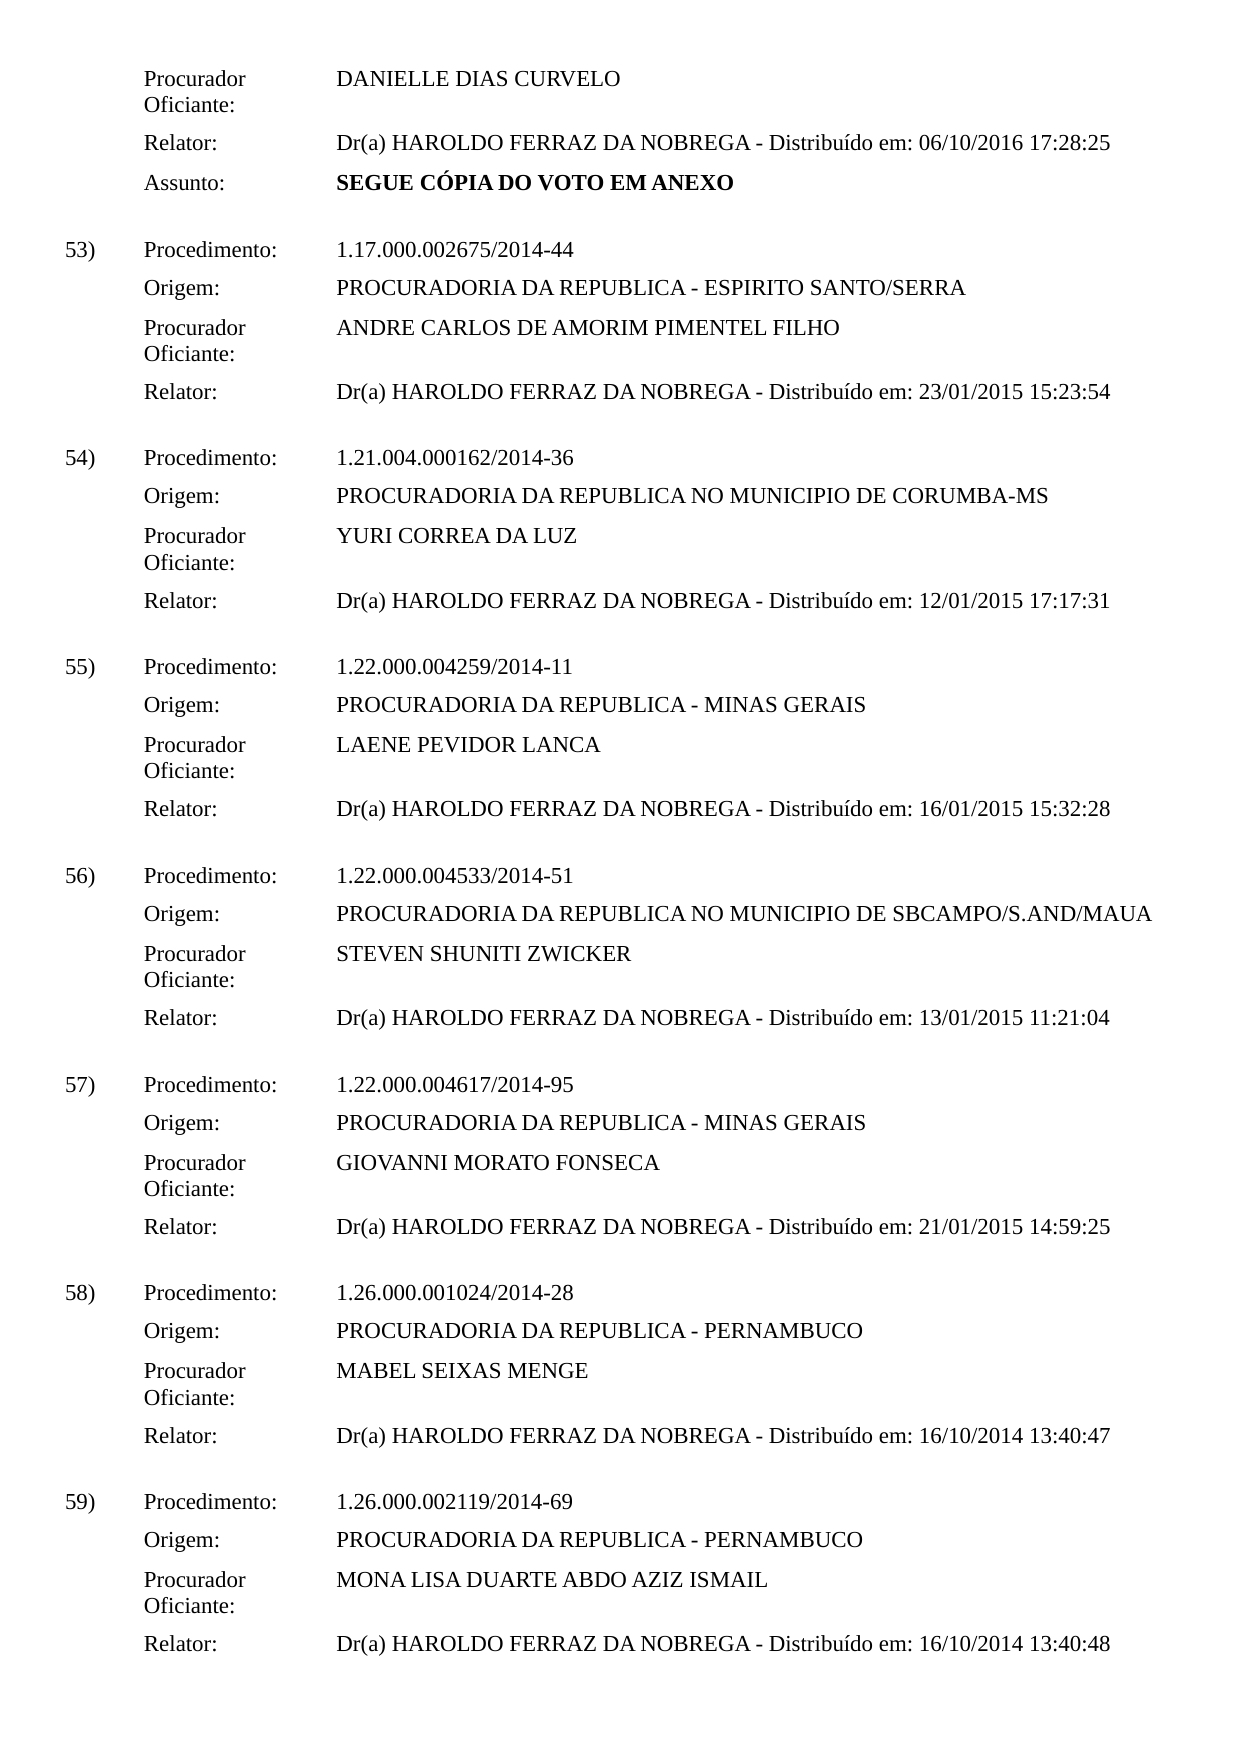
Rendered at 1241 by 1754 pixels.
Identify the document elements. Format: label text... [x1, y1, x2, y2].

table_header Procedimento: [138, 856, 330, 894]
table_header 1.17.000.002675/2014-44 [330, 230, 1181, 268]
table_cell [59, 1352, 138, 1416]
table_cell [59, 1416, 138, 1456]
table_cell [59, 1625, 138, 1665]
table_cell [59, 268, 138, 308]
table_cell Origem: [138, 268, 330, 308]
table_header 1.22.000.004533/2014-51 [330, 856, 1181, 894]
table_header 57) [59, 1065, 138, 1103]
table_cell Origem: [138, 1103, 330, 1143]
table_cell ANDRE CARLOS DE AMORIM PIMENTEL FILHO [330, 308, 1181, 372]
table_header 1.26.000.001024/2014-28 [330, 1274, 1181, 1312]
table_cell Dr(a) HAROLDO FERRAZ DA NOBREGA - Distribuído em: 16/10/2014 13:40:47 [330, 1416, 1181, 1456]
table_cell LAENE PEVIDOR LANCA [330, 726, 1181, 790]
table_cell [59, 726, 138, 790]
table_cell [59, 1207, 138, 1247]
table_cell [59, 477, 138, 517]
table_header Procedimento: [138, 1274, 330, 1312]
table_header Procedimento: [138, 230, 330, 268]
table_header Procedimento: [138, 648, 330, 685]
table_header 1.26.000.002119/2014-69 [330, 1483, 1181, 1520]
table_cell GIOVANNI MORATO FONSECA [330, 1143, 1181, 1207]
table_cell [59, 517, 138, 581]
table_cell [59, 999, 138, 1039]
table_cell Procurador Oficiante: [138, 934, 330, 998]
table_cell Relator: [138, 999, 330, 1039]
table_cell STEVEN SHUNITI ZWICKER [330, 934, 1181, 998]
table_cell [59, 164, 138, 204]
table_header 56) [59, 856, 138, 894]
table_header 54) [59, 439, 138, 477]
table_cell [59, 685, 138, 726]
table_cell Relator: [138, 372, 330, 412]
table_cell PROCURADORIA DA REPUBLICA - PERNAMBUCO [330, 1312, 1181, 1352]
table_cell Relator: [138, 1625, 330, 1665]
table_header Procedimento: [138, 439, 330, 477]
table_cell Relator: [138, 123, 330, 163]
table_cell PROCURADORIA DA REPUBLICA - MINAS GERAIS [330, 685, 1181, 726]
table_cell [59, 581, 138, 621]
table_cell Dr(a) HAROLDO FERRAZ DA NOBREGA - Distribuído em: 23/01/2015 15:23:54 [330, 372, 1181, 412]
table_cell [59, 934, 138, 998]
table_header 53) [59, 230, 138, 268]
table_cell [59, 1561, 138, 1625]
table_cell Procurador Oficiante: [138, 517, 330, 581]
table_cell [59, 1312, 138, 1352]
table_cell Procurador Oficiante: [138, 1561, 330, 1625]
table_cell [59, 1103, 138, 1143]
table_cell Procurador Oficiante: [138, 308, 330, 372]
table_cell Relator: [138, 790, 330, 830]
table_cell Dr(a) HAROLDO FERRAZ DA NOBREGA - Distribuído em: 13/01/2015 11:21:04 [330, 999, 1181, 1039]
table_cell [59, 372, 138, 412]
table_cell Origem: [138, 685, 330, 726]
table_header Procedimento: [138, 1483, 330, 1520]
table_header 1.22.000.004259/2014-11 [330, 648, 1181, 685]
table_cell [59, 59, 138, 123]
table_cell Assunto: [138, 164, 330, 204]
table_header Procedimento: [138, 1065, 330, 1103]
table_cell PROCURADORIA DA REPUBLICA NO MUNICIPIO DE SBCAMPO/S.AND/MAUA [330, 894, 1181, 934]
table_cell YURI CORREA DA LUZ [330, 517, 1181, 581]
table_cell Dr(a) HAROLDO FERRAZ DA NOBREGA - Distribuído em: 12/01/2015 17:17:31 [330, 581, 1181, 621]
table_header 55) [59, 648, 138, 685]
table_cell Relator: [138, 581, 330, 621]
table_header 59) [59, 1483, 138, 1520]
table_cell [59, 790, 138, 830]
table_cell Procurador Oficiante: [138, 726, 330, 790]
table_cell Dr(a) HAROLDO FERRAZ DA NOBREGA - Distribuído em: 16/01/2015 15:32:28 [330, 790, 1181, 830]
table_cell [59, 123, 138, 163]
table_cell Procurador Oficiante: [138, 1143, 330, 1207]
table_cell Procurador Oficiante: [138, 59, 330, 123]
table_cell Dr(a) HAROLDO FERRAZ DA NOBREGA - Distribuído em: 16/10/2014 13:40:48 [330, 1625, 1181, 1665]
table_cell Procurador Oficiante: [138, 1352, 330, 1416]
table_cell [59, 1143, 138, 1207]
table_cell Dr(a) HAROLDO FERRAZ DA NOBREGA - Distribuído em: 21/01/2015 14:59:25 [330, 1207, 1181, 1247]
table_cell Origem: [138, 894, 330, 934]
table_cell PROCURADORIA DA REPUBLICA - PERNAMBUCO [330, 1520, 1181, 1561]
table_cell MONA LISA DUARTE ABDO AZIZ ISMAIL [330, 1561, 1181, 1625]
table_cell DANIELLE DIAS CURVELO [330, 59, 1181, 123]
table_cell Origem: [138, 477, 330, 517]
table_header 58) [59, 1274, 138, 1312]
table_cell PROCURADORIA DA REPUBLICA - ESPIRITO SANTO/SERRA [330, 268, 1181, 308]
table_cell SEGUE CÓPIA DO VOTO EM ANEXO [330, 164, 1181, 204]
table_cell Origem: [138, 1520, 330, 1561]
table_cell MABEL SEIXAS MENGE [330, 1352, 1181, 1416]
table_cell [59, 308, 138, 372]
table_cell PROCURADORIA DA REPUBLICA - MINAS GERAIS [330, 1103, 1181, 1143]
table_cell PROCURADORIA DA REPUBLICA NO MUNICIPIO DE CORUMBA-MS [330, 477, 1181, 517]
table_cell Dr(a) HAROLDO FERRAZ DA NOBREGA - Distribuído em: 06/10/2016 17:28:25 [330, 123, 1181, 163]
table_cell Origem: [138, 1312, 330, 1352]
table_cell Relator: [138, 1416, 330, 1456]
table_header 1.21.004.000162/2014-36 [330, 439, 1181, 477]
table_cell [59, 894, 138, 934]
table_cell [59, 1520, 138, 1561]
table_header 1.22.000.004617/2014-95 [330, 1065, 1181, 1103]
table_cell Relator: [138, 1207, 330, 1247]
